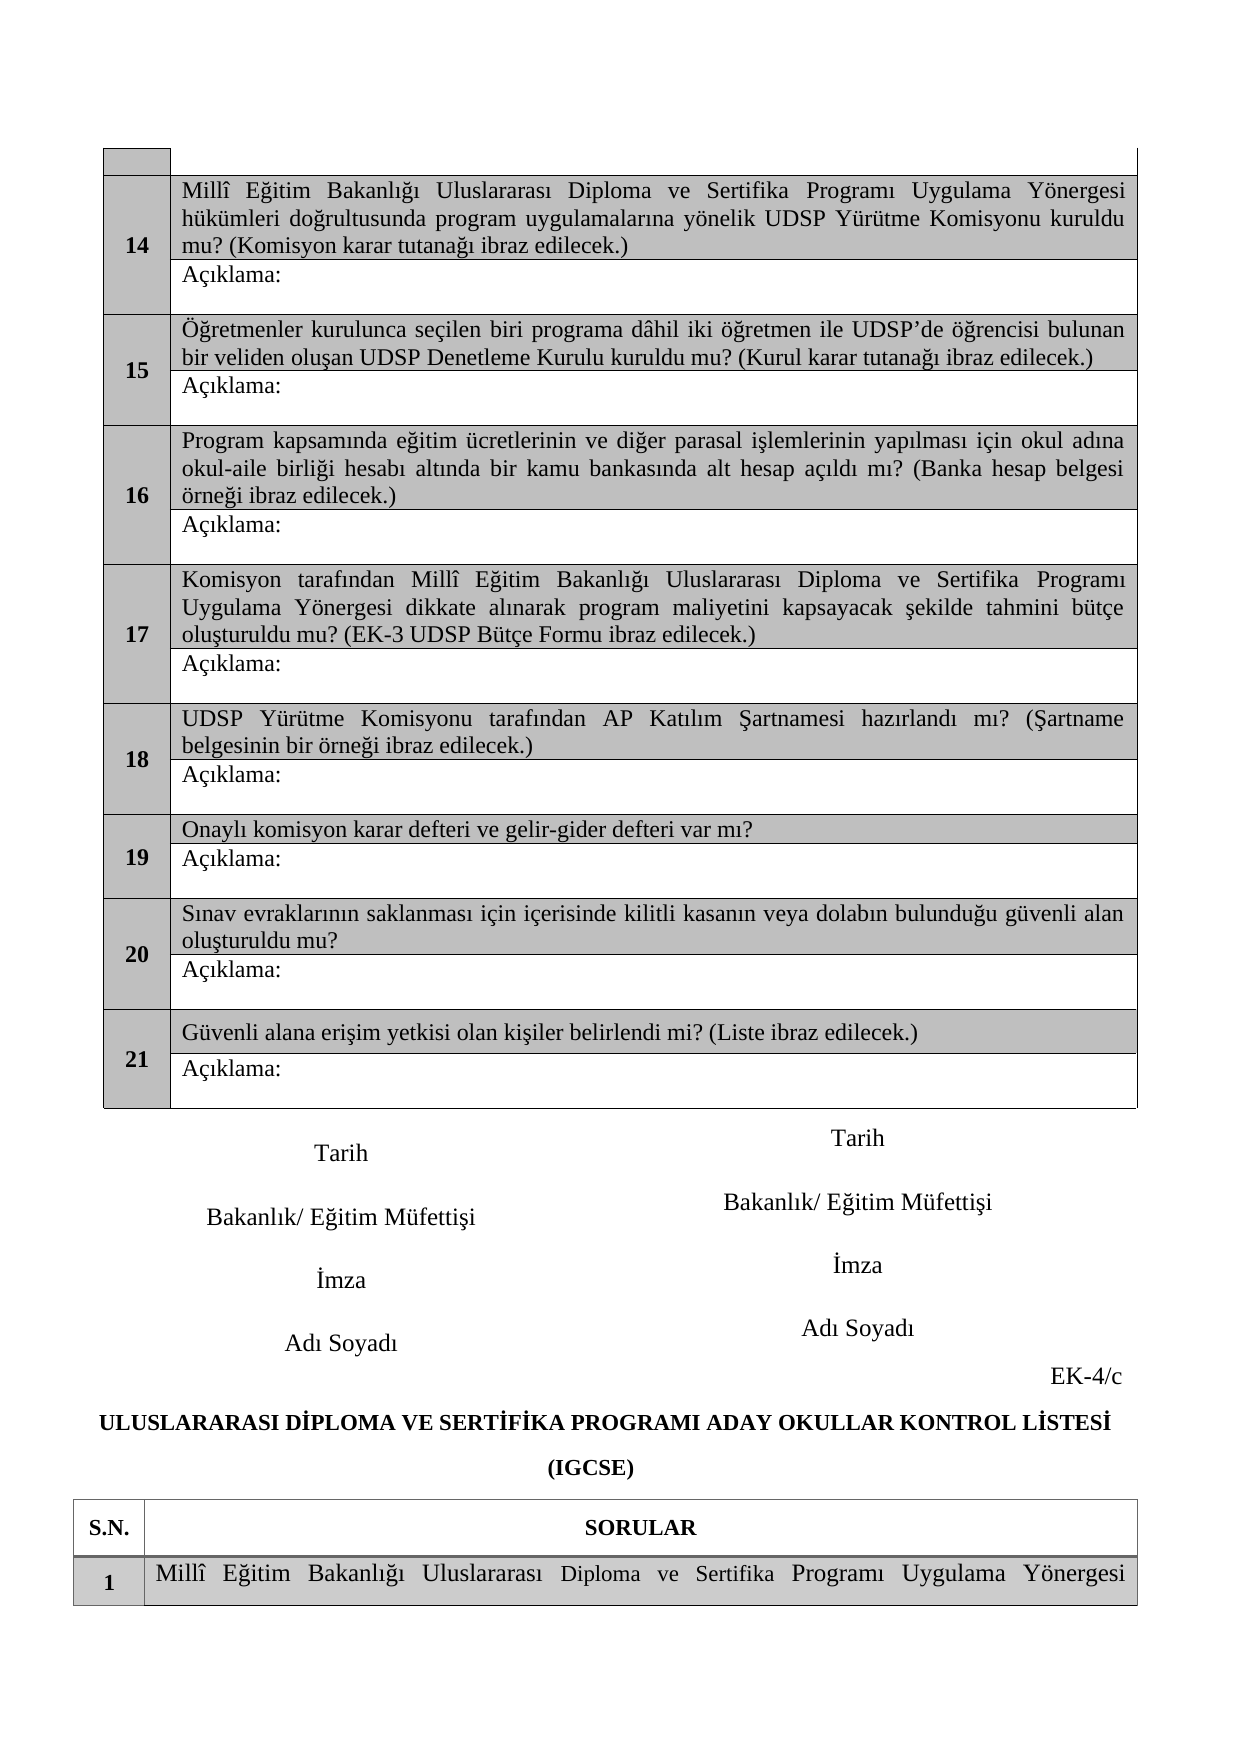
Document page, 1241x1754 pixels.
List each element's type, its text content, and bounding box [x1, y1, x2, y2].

table_cell Tarih Bakanlık/ Eğitim Müfettişi İmza Adı Soyadı [578, 1108, 1137, 1361]
table_cell Tarih Bakanlık/ Eğitim Müfettişi İmza Adı Soyadı [104, 1109, 578, 1361]
table_cell Öğretmenler kurulunca seçilen biri programa dâhil iki öğretmen ile UDSP’de öğrencisi bulunan bir veliden oluşan UDSP Denetleme Kurulu kuruldu mu? (Kurul karar tutanağı ibraz edilecek.) [171, 315, 1137, 370]
text EK-4/c [103, 1361, 1122, 1390]
table_cell Millî Eğitim Bakanlığı Uluslararası Diploma ve Sertifika Programı Uygulama Yönergesi hükümleri doğrultusunda program uygulamalarına yönelik UDSP Yürütme Komisyonu kuruldu mu? (Komisyon karar tutanağı ibraz edilecek.) [171, 176, 1137, 259]
table_cell Açıklama: [171, 260, 1137, 314]
table_cell Açıklama: [171, 649, 1137, 703]
table_header SORULAR [145, 1500, 1137, 1555]
table_cell Sınav evraklarının saklanması için içerisinde kilitli kasanın veya dolabın bulunduğu güvenli alan oluşturuldu mu? [171, 899, 1137, 954]
table_cell 14 [104, 176, 170, 314]
table_cell 15 [104, 315, 170, 425]
table_cell Millî Eğitim Bakanlığı Uluslararası Diploma ve Sertifika Programı Uygulama Yönergesi [145, 1558, 1137, 1605]
table_cell 1 [74, 1558, 144, 1605]
table_cell 16 [104, 426, 170, 564]
table_cell Program kapsamında eğitim ücretlerinin ve diğer parasal işlemlerinin yapılması için okul adına okul-aile birliği hesabı altında bir kamu bankasında alt hesap açıldı mı? (Banka hesap belgesi örneği ibraz edilecek.) [171, 426, 1137, 509]
table_cell [104, 149, 170, 175]
table_cell Güvenli alana erişim yetkisi olan kişiler belirlendi mi? (Liste ibraz edilecek.) [171, 1009, 1137, 1053]
table_cell 19 [104, 815, 170, 898]
table_cell Açıklama: [171, 844, 1137, 898]
table_cell Açıklama: [171, 510, 1137, 564]
table_header S.N. [74, 1500, 144, 1555]
table_cell 17 [104, 565, 170, 703]
table_cell Komisyon tarafından Millî Eğitim Bakanlığı Uluslararası Diploma ve Sertifika Programı Uygulama Yönergesi dikkate alınarak program maliyetini kapsayacak şekilde tahmini bütçe oluşturuldu mu? (EK-3 UDSP Bütçe Formu ibraz edilecek.) [171, 565, 1137, 648]
table_cell 18 [104, 704, 170, 814]
text ULUSLARARASI DİPLOMA VE SERTİFİKA PROGRAMI ADAY OKULLAR KONTROL LİSTESİ [74, 1409, 1137, 1435]
table_cell UDSP Yürütme Komisyonu tarafından AP Katılım Şartnamesi hazırlandı mı? (Şartname belgesinin bir örneği ibraz edilecek.) [171, 704, 1137, 759]
table_cell 21 [104, 1010, 170, 1108]
table_cell Açıklama: [171, 1053, 1137, 1108]
table_cell 20 [104, 899, 170, 1009]
table_cell Açıklama: [171, 371, 1137, 425]
text (IGCSE) [103, 1454, 1078, 1480]
table_cell Açıklama: [171, 955, 1137, 1009]
table_cell Onaylı komisyon karar defteri ve gelir-gider defteri var mı? [171, 815, 1137, 843]
table_cell [171, 148, 1137, 175]
table_cell Açıklama: [171, 760, 1137, 814]
